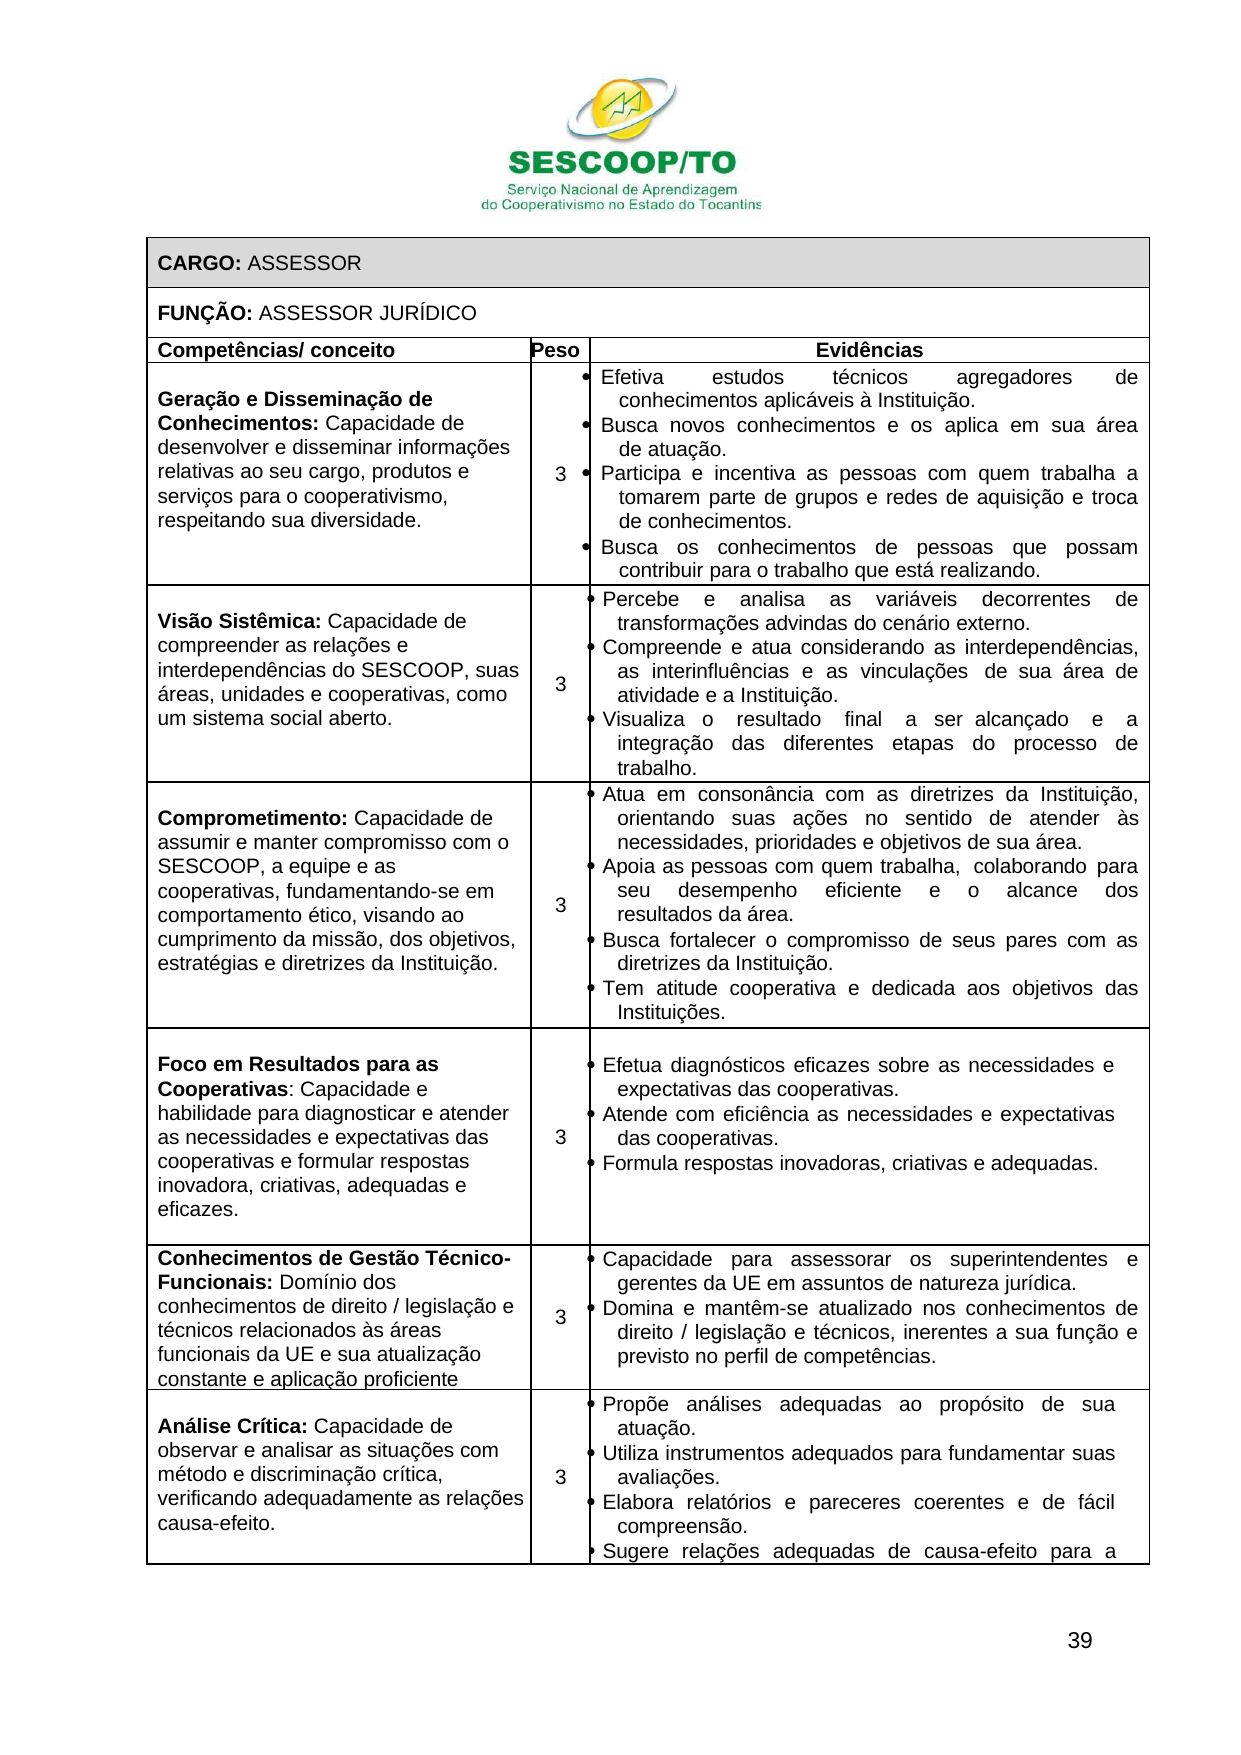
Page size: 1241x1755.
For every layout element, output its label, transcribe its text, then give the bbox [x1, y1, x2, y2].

table_cell Percebe e analisa as variáveis decorrentes de transformações advindas do cenário externo. Compreende e atua considerando as interdependências, as interinfluências e as vinculações de sua área de atividade e a Instituição. Visualiza o resultado final a ser alcançado e a integração das diferentes etapas do processo de trabalho. [591, 586, 1149, 781]
table_cell Conhecimentos de Gestão Técnico- Funcionais: Domínio dos conhecimentos de direito / legislação e técnicos relacionados às áreas funcionais da UE e sua atualização constante e aplicação proficiente [148, 1246, 530, 1389]
table_cell Efetua diagnósticos eficazes sobre as necessidades e expectativas das cooperativas. Atende com eficiência as necessidades e expectativas das cooperativas. Formula respostas inovadoras, criativas e adequadas. [591, 1029, 1149, 1244]
table_cell Efetiva estudos técnicos agregadores de conhecimentos aplicáveis à Instituição. Busca novos conhecimentos e os aplica em sua área de atuação. Participa e incentiva as pessoas com quem trabalha a tomarem parte de grupos e redes de aquisição e troca de conhecimentos. Busca os conhecimentos de pessoas que possam contribuir para o trabalho que está realizando. [591, 363, 1149, 584]
table_cell 3 [532, 783, 589, 1027]
table_cell Atua em consonância com as diretrizes da Instituição, orientando suas ações no sentido de atender às necessidades, prioridades e objetivos de sua área. Apoia as pessoas com quem trabalha, colaborando para seu desempenho eficiente e o alcance dos resultados da área. Busca fortalecer o compromisso de seus pares com as diretrizes da Instituição. Tem atitude cooperativa e dedicada aos objetivos das Instituições. [591, 783, 1149, 1027]
table_cell 3 [532, 1029, 589, 1244]
table_cell Comprometimento: Capacidade de assumir e manter compromisso com o SESCOOP, a equipe e as cooperativas, fundamentando-se em comportamento ético, visando ao cumprimento da missão, dos objetivos, estratégias e diretrizes da Instituição. [148, 783, 530, 1027]
table_cell Competências/ conceito [148, 338, 530, 362]
table_cell FUNÇÃO: ASSESSOR JURÍDICO [148, 288, 1149, 337]
table_cell Evidências [591, 338, 1149, 362]
table_cell Propõe análises adequadas ao propósito de sua atuação. Utiliza instrumentos adequados para fundamentar suas avaliações. Elabora relatórios e pareceres coerentes e de fácil compreensão. Sugere relações adequadas de causa-efeito para a [591, 1390, 1149, 1563]
table_cell Análise Crítica: Capacidade de observar e analisar as situações com método e discriminação crítica, verificando adequadamente as relações causa-efeito. [148, 1390, 530, 1563]
table_header CARGO: ASSESSOR [148, 238, 1149, 287]
table_cell 3 [532, 586, 589, 781]
table_cell Foco em Resultados para as Cooperativas: Capacidade e habilidade para diagnosticar e atender as necessidades e expectativas das cooperativas e formular respostas inovadora, criativas, adequadas e eficazes. [148, 1029, 530, 1244]
table_cell Capacidade para assessorar os superintendentes e gerentes da UE em assuntos de natureza jurídica. Domina e mantêm-se atualizado nos conhecimentos de direito / legislação e técnicos, inerentes a sua função e previsto no perfil de competências. [591, 1246, 1149, 1389]
table_cell 3 [532, 1246, 589, 1389]
table_cell Visão Sistêmica: Capacidade de compreender as relações e interdependências do SESCOOP, suas áreas, unidades e cooperativas, como um sistema social aberto. [148, 586, 530, 781]
table_cell Peso [532, 338, 589, 362]
table_cell 3 [532, 1390, 589, 1563]
table_cell 3 [532, 363, 589, 584]
table_cell Geração e Disseminação de Conhecimentos: Capacidade de desenvolver e disseminar informações relativas ao seu cargo, produtos e serviços para o cooperativismo, respeitando sua diversidade. [148, 363, 530, 584]
